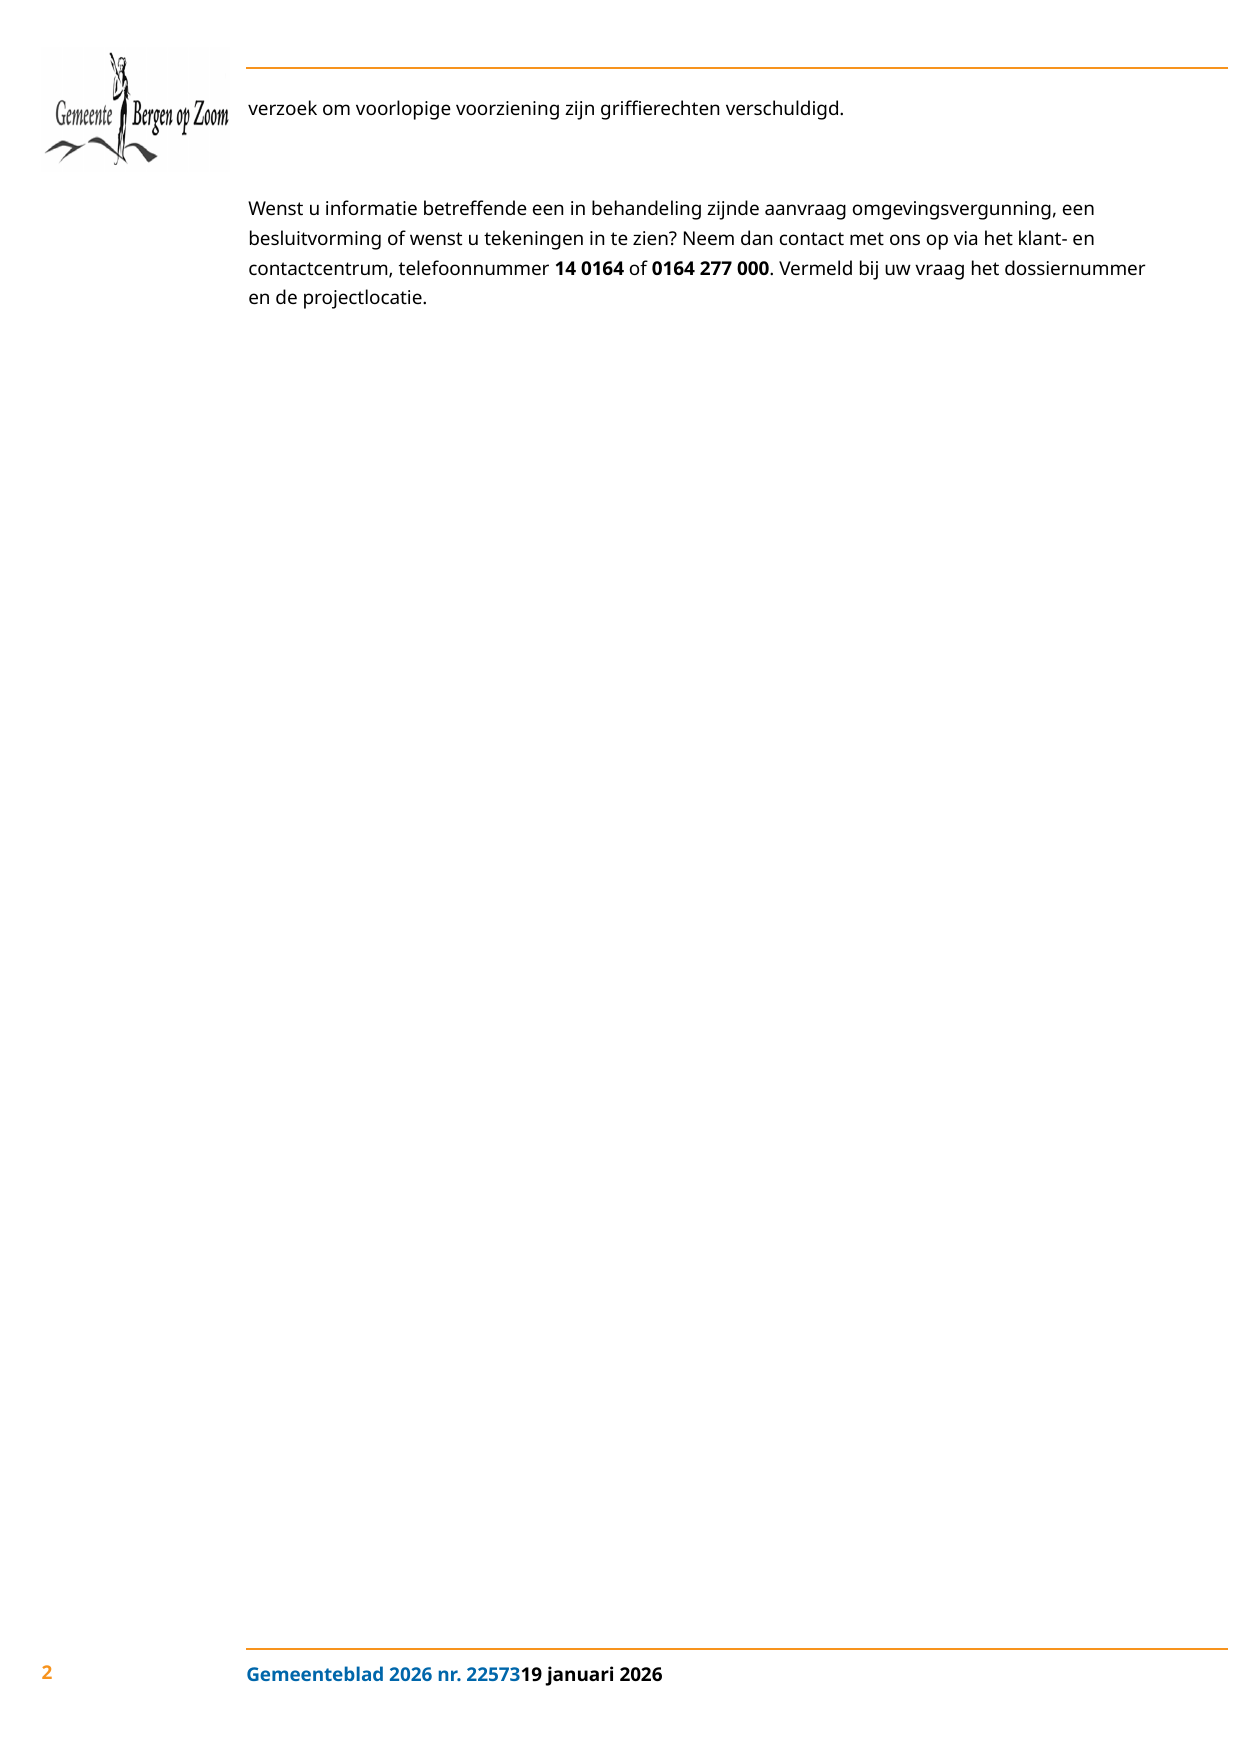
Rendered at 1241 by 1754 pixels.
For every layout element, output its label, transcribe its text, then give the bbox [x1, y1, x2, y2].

text Wenst u informatie betreffende een in behandeling zijnde aanvraag omgevingsvergunning, een besluitvorming of wenst u tekeningen in te zien? Neem dan contact met ons op via het klant- en contactcentrum, telefoonnummer 14 0164 of 0164 277 000. Vermeld bij uw vraag het dossiernummer en de projectlocatie. [248, 196, 1152, 310]
picture [41, 47, 231, 172]
text verzoek om voorlopige voorziening zijn griffierechten verschuldigd. [248, 95, 1152, 121]
